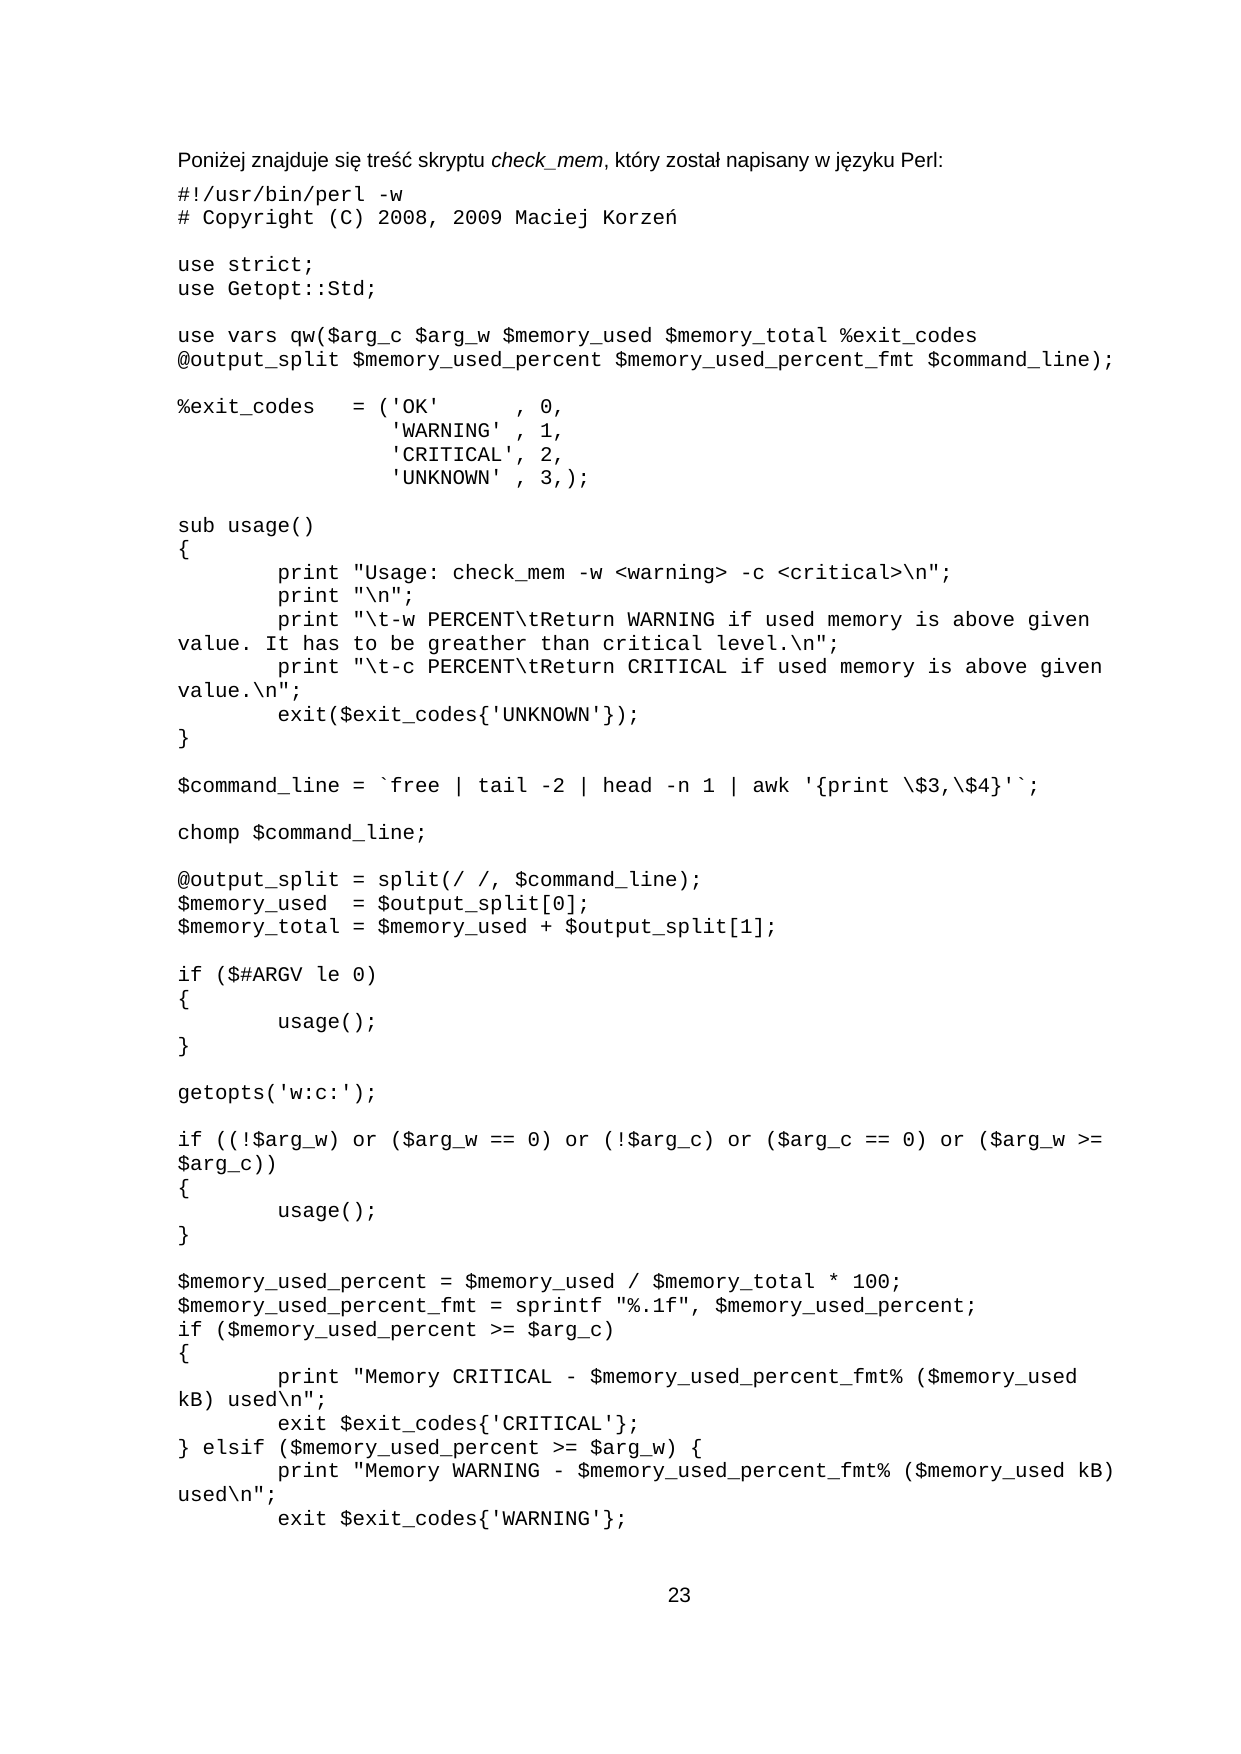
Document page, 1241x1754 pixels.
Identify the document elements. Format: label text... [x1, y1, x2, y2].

text use strict; [177, 254, 1122, 278]
text getopts('w:c:'); [177, 1082, 1122, 1106]
text $memory_used_percent_fmt = sprintf "%.1f", $memory_used_percent; [177, 1295, 1122, 1318]
text { [177, 987, 1122, 1011]
text { [177, 538, 1122, 562]
text print "Memory WARNING - $memory_used_percent_fmt% ($memory_used kB) used\n"; [177, 1460, 1122, 1508]
text print "Usage: check_mem -w <warning> -c <critical>\n"; [177, 562, 1122, 586]
text } [177, 1224, 1122, 1248]
text exit $exit_codes{'CRITICAL'}; [177, 1413, 1122, 1437]
text { [177, 1177, 1122, 1200]
text $memory_total = $memory_used + $output_split[1]; [177, 917, 1122, 940]
text $command_line = `free | tail -2 | head -n 1 | awk '{print \$3,\$4}'`; [177, 775, 1122, 798]
text 'WARNING' , 1, [177, 420, 1122, 444]
text if ((!$arg_w) or ($arg_w == 0) or (!$arg_c) or ($arg_c == 0) or ($arg_w >= $arg_c)) [177, 1129, 1122, 1177]
text $memory_used = $output_split[0]; [177, 893, 1122, 917]
text $memory_used_percent = $memory_used / $memory_total * 100; [177, 1271, 1122, 1295]
text usage(); [177, 1011, 1122, 1035]
text print "\t-w PERCENT\tReturn WARNING if used memory is above given value. It has to be greather than critical level.\n"; [177, 609, 1122, 656]
text exit($exit_codes{'UNKNOWN'}); [177, 704, 1122, 727]
text 'CRITICAL', 2, [177, 444, 1122, 467]
text use Getopt::Std; [177, 278, 1122, 302]
text %exit_codes = ('OK' , 0, [177, 396, 1122, 420]
text exit $exit_codes{'WARNING'}; [177, 1508, 1122, 1531]
text } elsif ($memory_used_percent >= $arg_w) { [177, 1437, 1122, 1460]
text print "\n"; [177, 586, 1122, 609]
text use vars qw($arg_c $arg_w $memory_used $memory_total %exit_codes @output_split $memory_used_percent $memory_used_percent_fmt $command_line); [177, 325, 1122, 373]
text } [177, 727, 1122, 751]
text } [177, 1035, 1122, 1058]
text # Copyright (C) 2008, 2009 Maciej Korzeń [177, 207, 1122, 231]
text @output_split = split(/ /, $command_line); [177, 869, 1122, 893]
text Poniżej znajduje się treść skryptu check_mem, który został napisany w języku Perl: [177, 148, 1122, 172]
text if ($memory_used_percent >= $arg_c) [177, 1318, 1122, 1342]
text sub usage() [177, 514, 1122, 538]
text chomp $command_line; [177, 822, 1122, 846]
text print "Memory CRITICAL - $memory_used_percent_fmt% ($memory_used kB) used\n"; [177, 1366, 1122, 1413]
text 'UNKNOWN' , 3,); [177, 467, 1122, 491]
text print "\t-c PERCENT\tReturn CRITICAL if used memory is above given value.\n"; [177, 656, 1122, 704]
text usage(); [177, 1200, 1122, 1224]
text #!/usr/bin/perl -w [177, 183, 1122, 207]
text { [177, 1342, 1122, 1366]
text if ($#ARGV le 0) [177, 964, 1122, 987]
